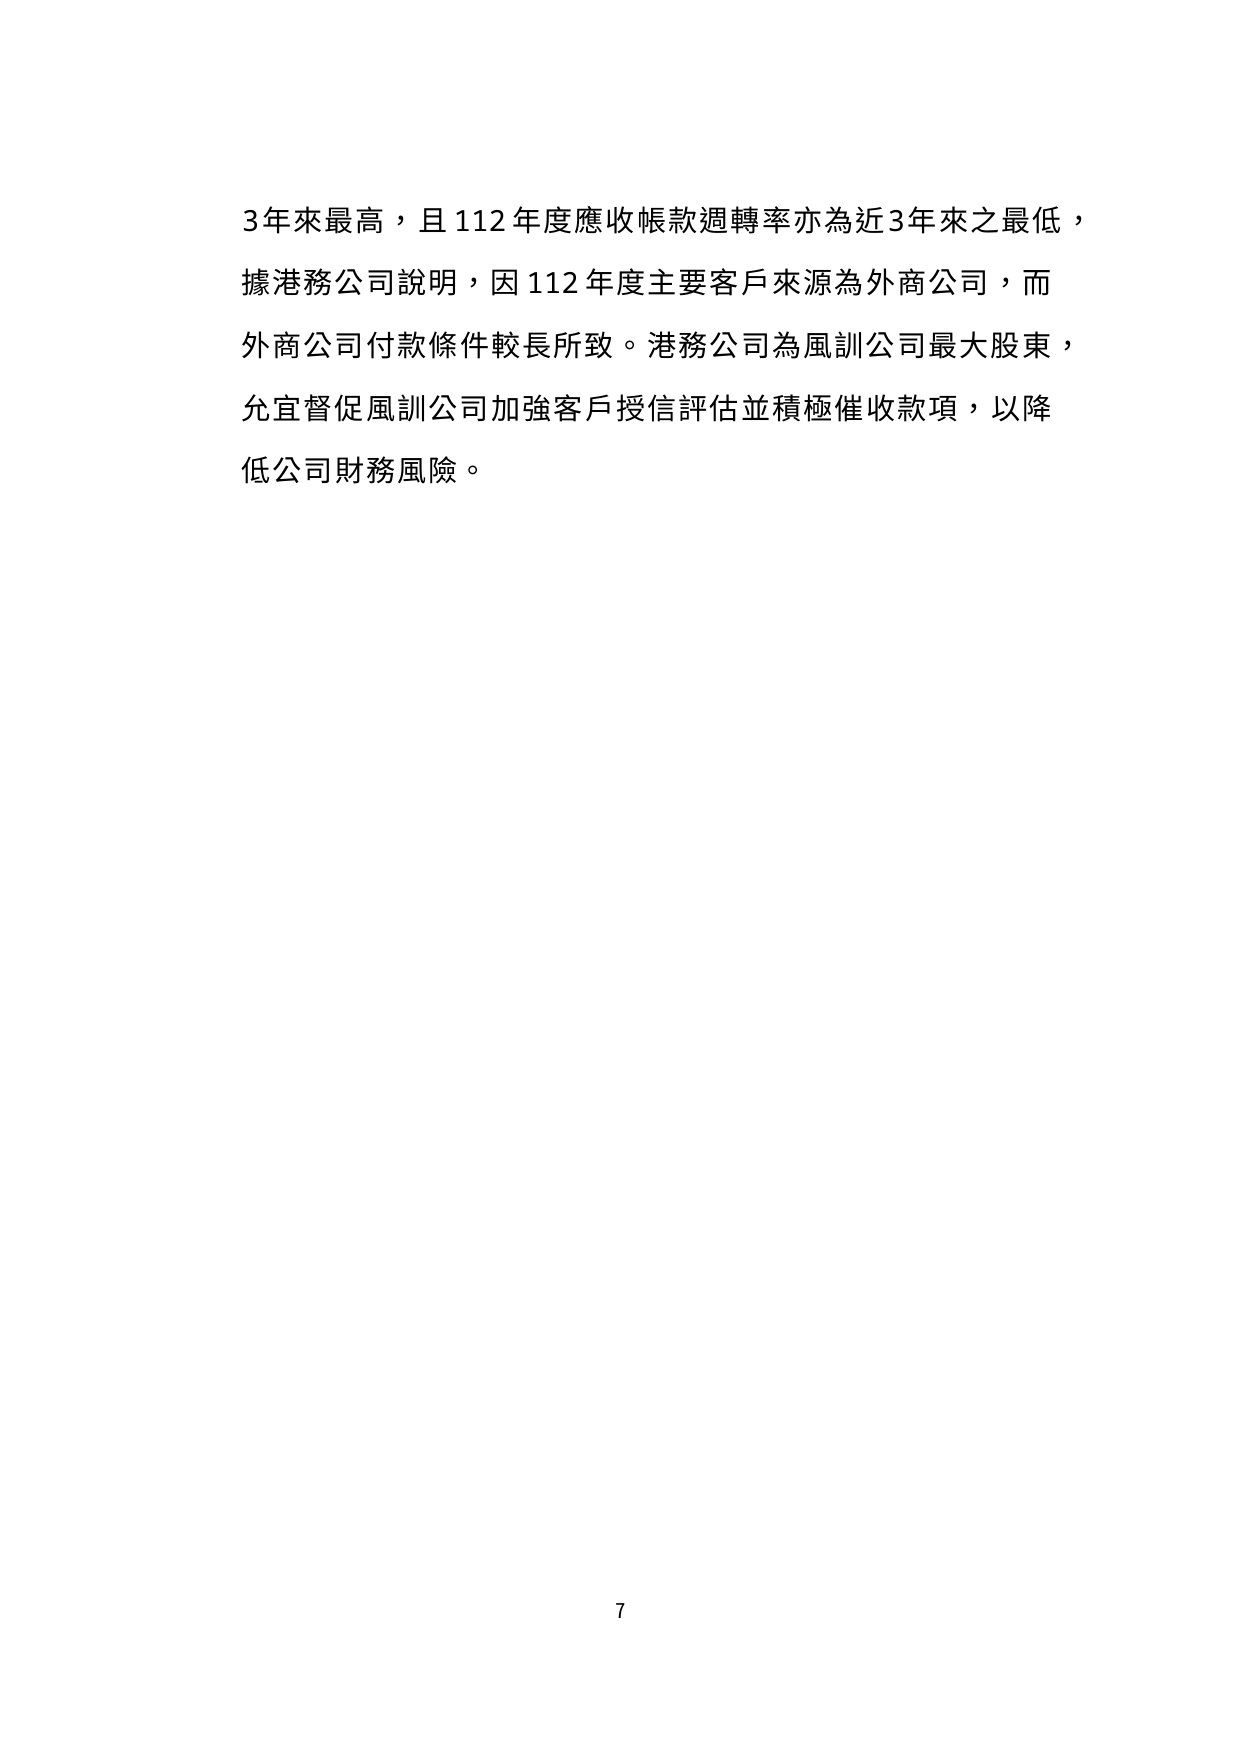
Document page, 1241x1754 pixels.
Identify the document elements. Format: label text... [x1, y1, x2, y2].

text 綜上，風訓公司自110年起營業收入及營業收益逐年穩定成長，惟112年底帳齡達121天以上之應收帳款餘額為近3年來最高，且112年度應收帳款週轉率亦為近3年來之最低，據港務公司說明，因112年度主要客戶來源為外商公司，而外商公司付款條件較長所致。港務公司為風訓公司最大股東，允宜督促風訓公司加強客戶授信評估並積極催收款項，以降低公司財務風險。 [236, 177, 1063, 490]
